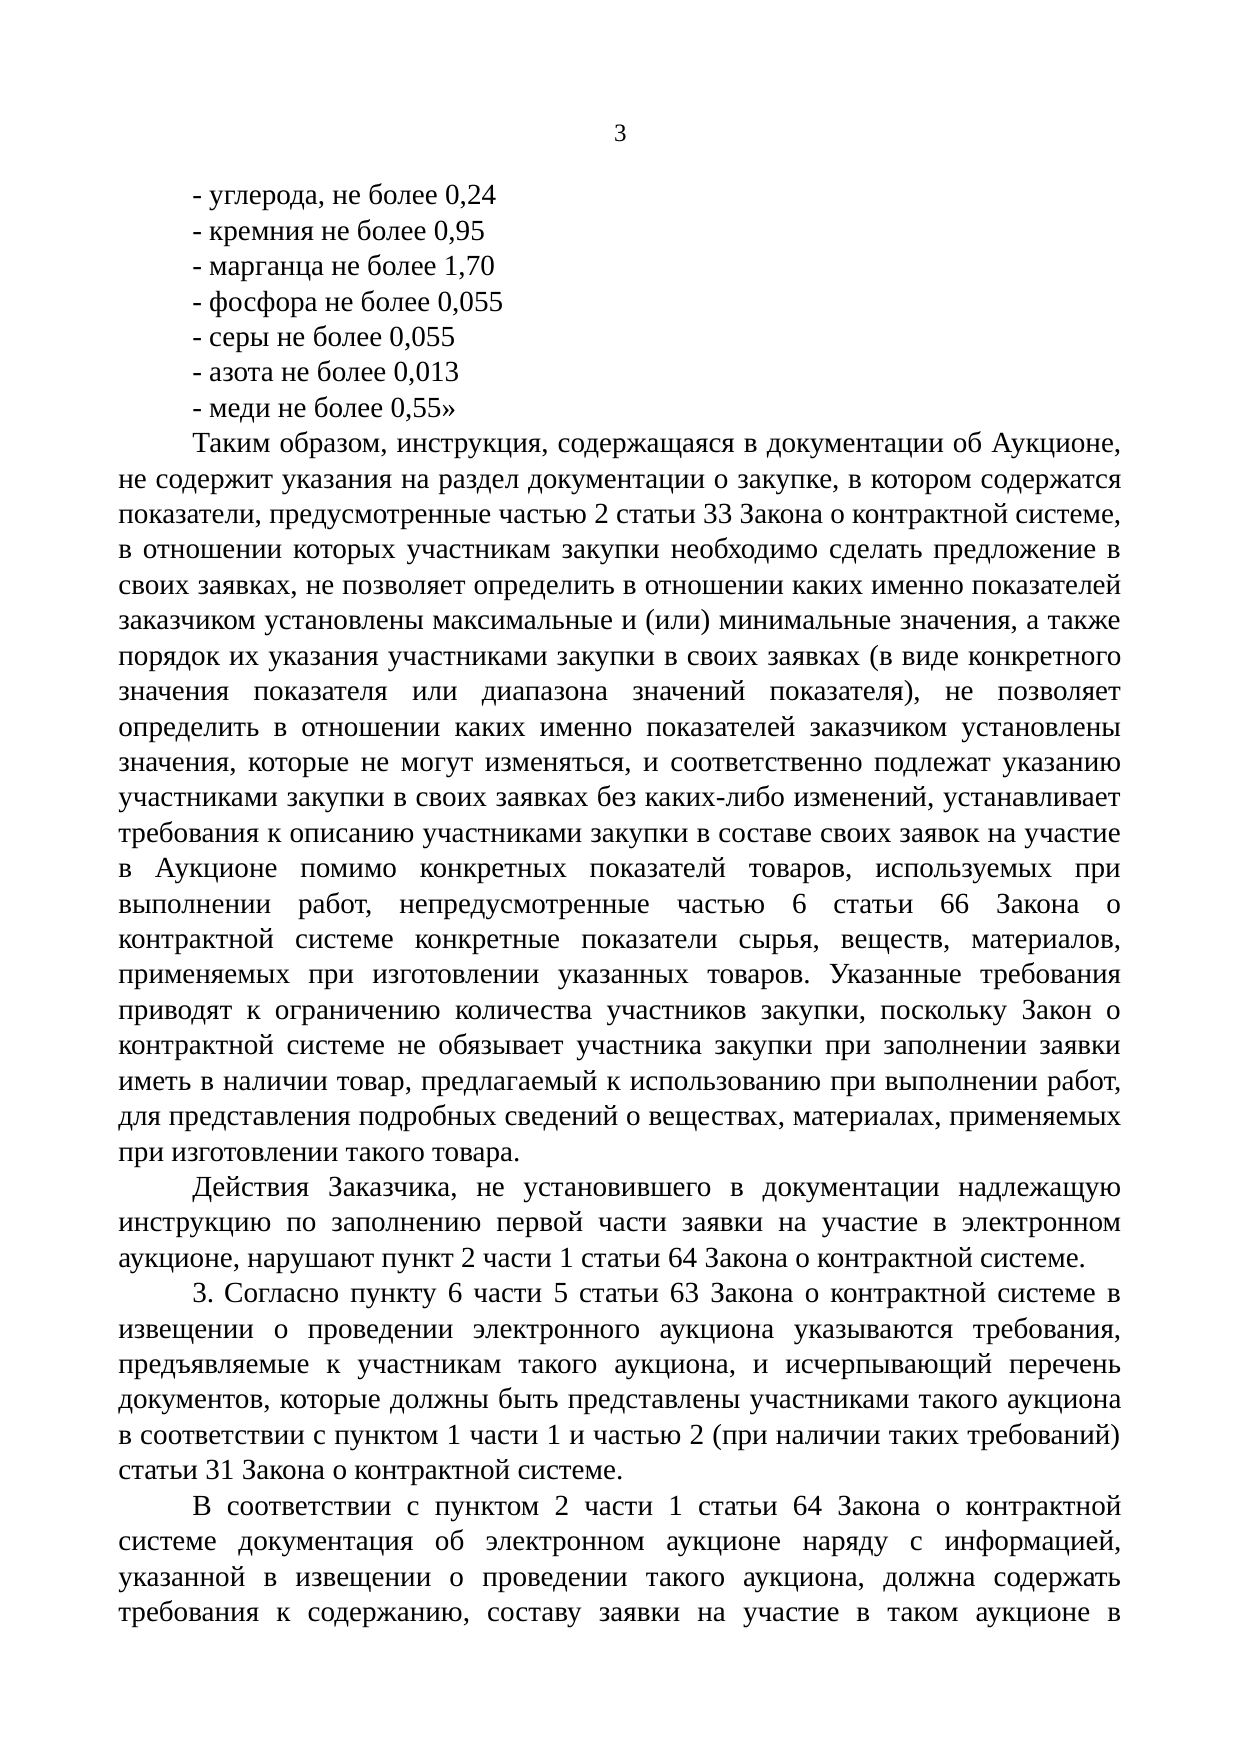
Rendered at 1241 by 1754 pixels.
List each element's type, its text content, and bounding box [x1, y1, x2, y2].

text В соответствии с пунктом 2 части 1 статьи 64 Закона о контрактной системе документация об электронном аукционе наряду с информацией, указанной в извещении о проведении такого аукциона, должна содержать требования к содержанию, составу заявки на участие в таком аукционе в [118, 1487, 1122, 1628]
text Таким образом, инструкция, содержащаяся в документации об Аукционе, не содержит указания на раздел документации о закупке, в котором содержатся показатели, предусмотренные частью 2 статьи 33 Закона о контрактной системе, в отношении которых участникам закупки необходимо сделать предложение в своих заявках, не позволяет определить в отношении каких именно показателей заказчиком установлены максимальные и (или) минимальные значения, а также порядок их указания участниками закупки в своих заявках (в виде конкретного значения показателя или диапазона значений показателя), не позволяет определить в отношении каких именно показателей заказчиком установлены значения, которые не могут изменяться, и соответственно подлежат указанию участниками закупки в своих заявках без каких-либо изменений, устанавливает требования к описанию участниками закупки в составе своих заявок на участие в Аукционе помимо конкретных показателй товаров, используемых при выполнении работ, непредусмотренные частью 6 статьи 66 Закона о контрактной системе конкретные показатели сырья, веществ, материалов, применяемых при изготовлении указанных товаров. Указанные требования приводят к ограничению количества участников закупки, поскольку Закон о контрактной системе не обязывает участника закупки при заполнении заявки иметь в наличии товар, предлагаемый к использованию при выполнении работ, для представления подробных сведений о веществах, материалах, применяемых при изготовлении такого товара. [118, 424, 1122, 1168]
text - серы не более 0,055 [118, 318, 1122, 353]
text - азота не более 0,013 [118, 353, 1122, 389]
text Действия Заказчика, не установившего в документации надлежащую инструкцию по заполнению первой части заявки на участие в электронном аукционе, нарушают пункт 2 части 1 статьи 64 Закона о контрактной системе. [118, 1168, 1122, 1274]
text - фосфора не более 0,055 [118, 283, 1122, 318]
text - марганца не более 1,70 [118, 247, 1122, 283]
text 3. Согласно пункту 6 части 5 статьи 63 Закона о контрактной системе в извещении о проведении электронного аукциона указываются требования, предъявляемые к участникам такого аукциона, и исчерпывающий перечень документов, которые должны быть представлены участниками такого аукциона в соответствии с пунктом 1 части 1 и частью 2 (при наличии таких требований) статьи 31 Закона о контрактной системе. [118, 1274, 1122, 1487]
text - меди не более 0,55» [118, 389, 1122, 424]
text - кремния не более 0,95 [118, 212, 1122, 247]
text - углерода, не более 0,24 [118, 176, 1122, 212]
